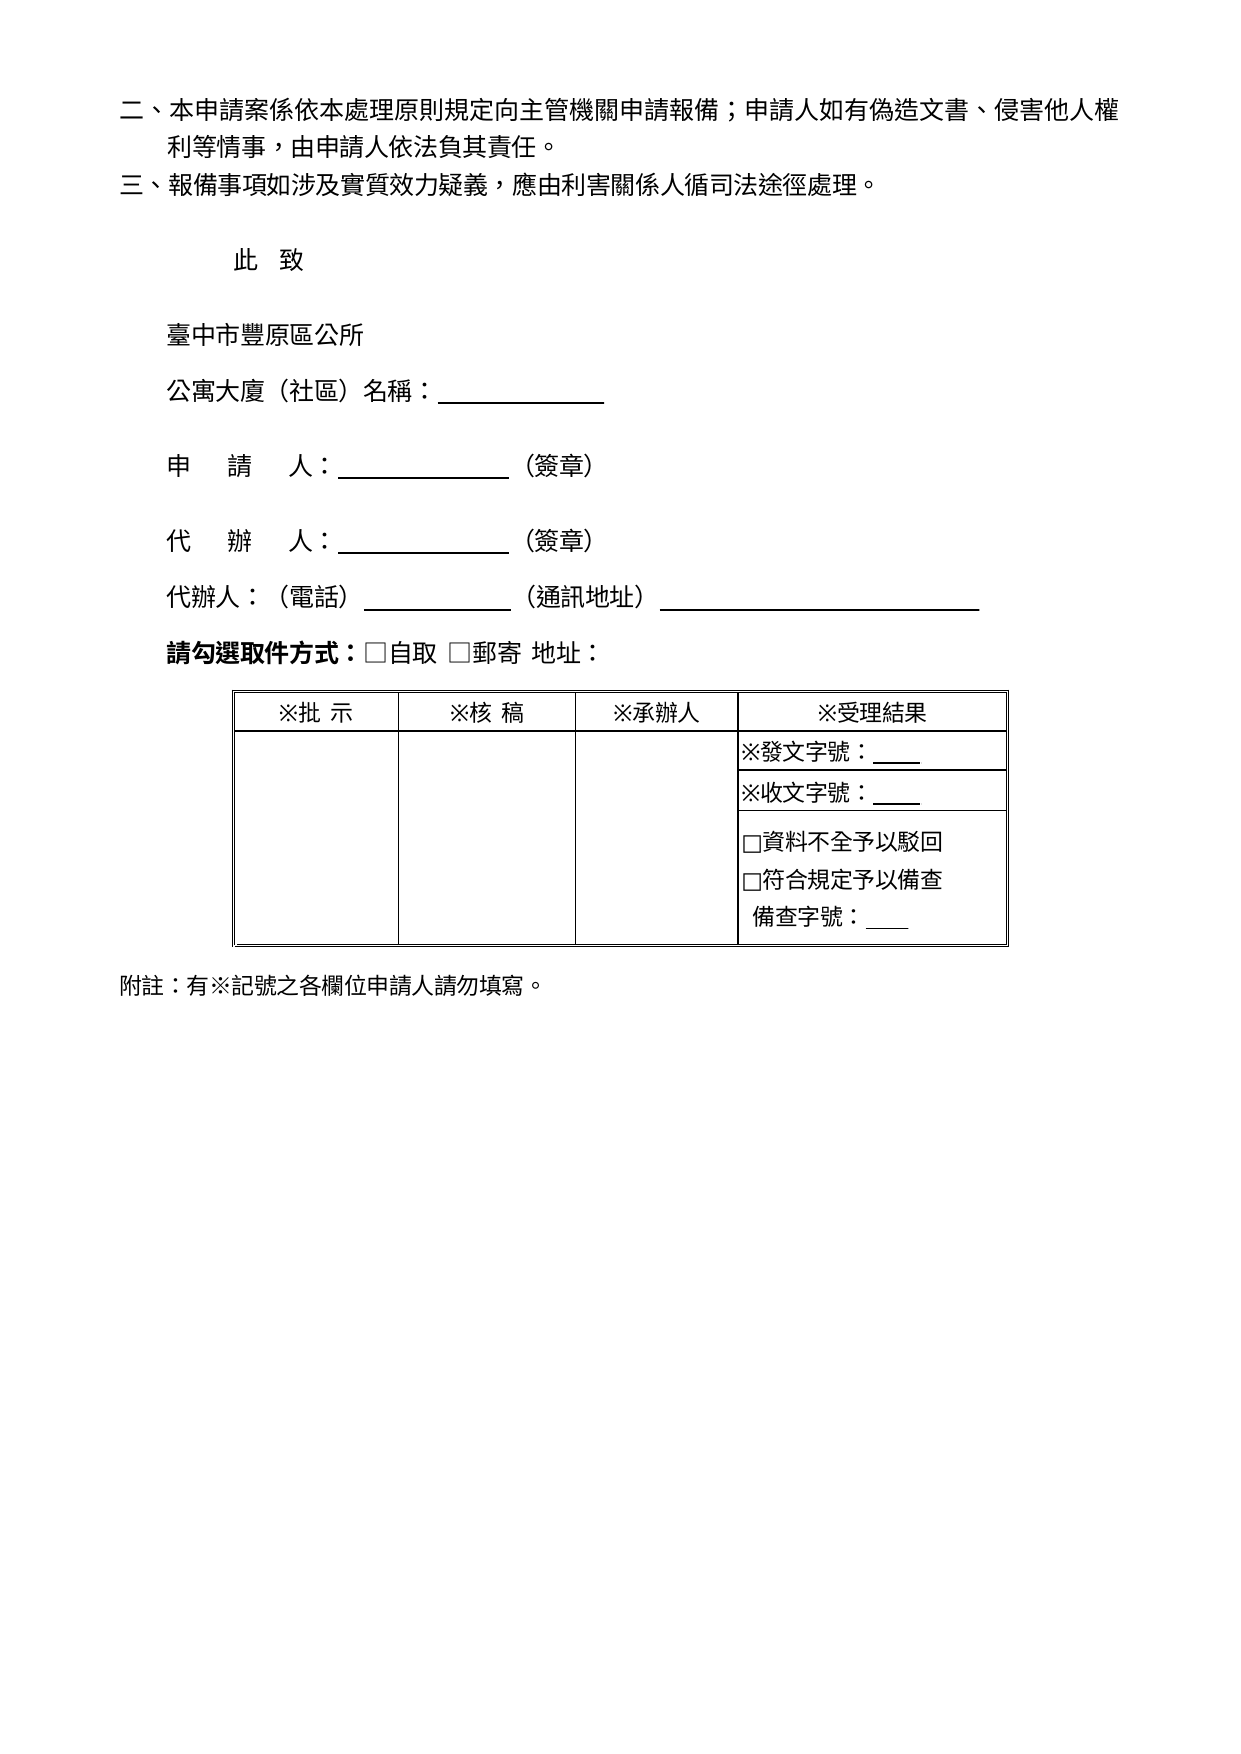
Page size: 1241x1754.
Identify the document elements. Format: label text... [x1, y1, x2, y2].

table_cell □資料不全予以駁回 □符合規定予以備查 備查字號： [739, 811, 1006, 944]
text 公寓大廈（社區）名稱： [166, 371, 1165, 408]
text 代辦人：（電話） （通訊地址） [166, 577, 1165, 614]
table_cell [399, 732, 575, 944]
text 代 辦 人： （簽章） [166, 521, 1165, 558]
text 三、報備事項如涉及實質效力疑義，應由利害關係人循司法途徑處理。 [119, 164, 1165, 202]
text 此 致 [185, 239, 1165, 277]
table_cell [576, 732, 737, 944]
table_header ※承辦人 [576, 693, 737, 730]
table_header ※受理結果 [739, 693, 1006, 730]
table_header ※核 稿 [399, 693, 575, 730]
table_header ※批 示 [235, 693, 398, 730]
text 請勾選取件方式：□自取 □郵寄 地址： [166, 633, 1165, 671]
text 申 請 人： （簽章） [166, 446, 1165, 483]
table_cell ※發文字號： [739, 732, 1006, 769]
text 臺中市豐原區公所 [166, 314, 1165, 352]
text 附註：有※記號之各欄位申請人請勿填寫。 [75, 966, 1165, 1003]
text 二、本申請案係依本處理原則規定向主管機關申請報備；申請人如有偽造文書、侵害他人權利等情事，由申請人依法負其責任。 [119, 89, 1121, 164]
table_cell ※收文字號： [739, 771, 1006, 810]
table_cell [235, 732, 398, 944]
